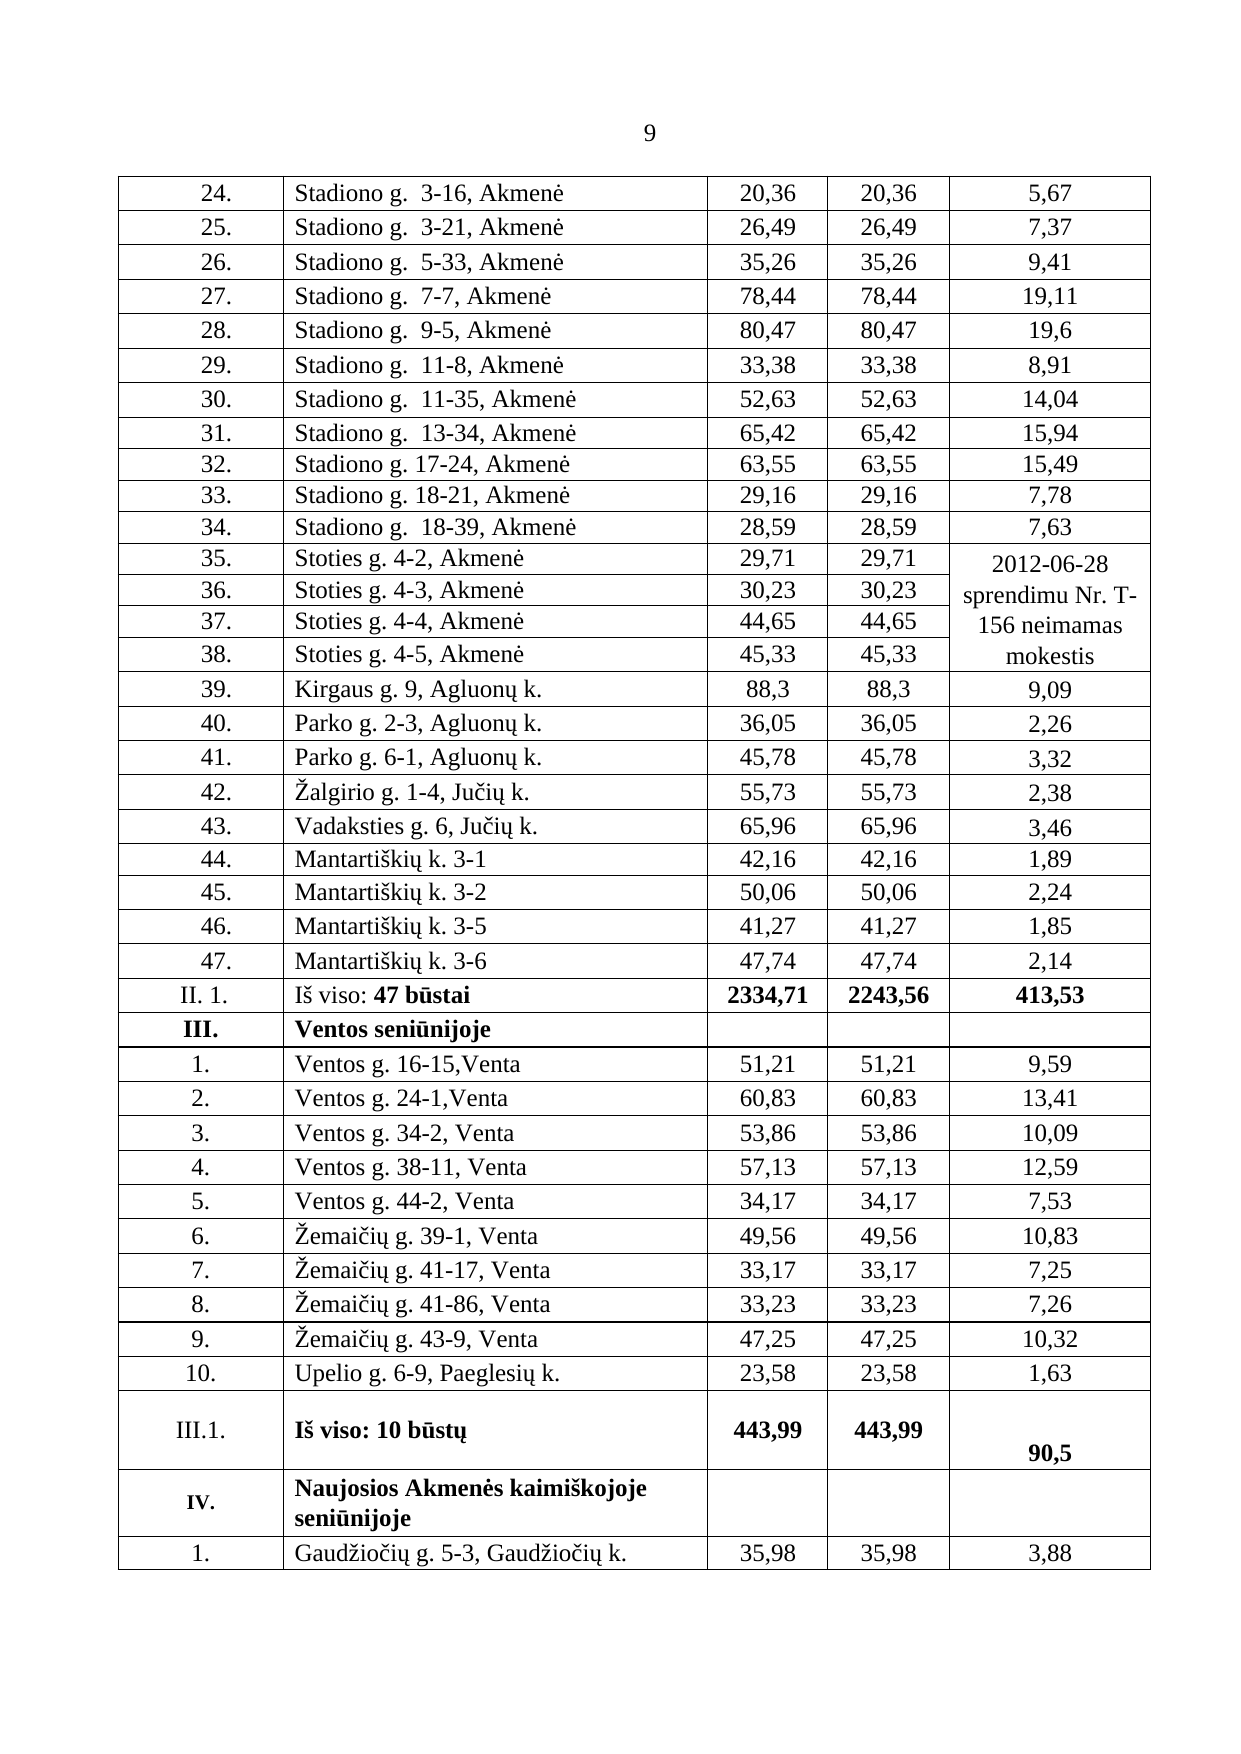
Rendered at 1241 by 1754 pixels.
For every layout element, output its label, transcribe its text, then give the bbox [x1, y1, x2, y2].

table_cell [1151, 605, 1181, 637]
table_cell Ventos seniūnijoje [284, 1013, 707, 1046]
table_cell 88,3 [708, 672, 827, 706]
table_cell 2243,56 [828, 979, 949, 1012]
table_cell [1151, 244, 1181, 279]
table_cell 80,47 [828, 314, 949, 347]
table_cell II. 1. [119, 979, 283, 1012]
table_cell [1151, 740, 1181, 774]
table_cell Stadiono g. 9-5, Akmenė [284, 314, 707, 347]
table_cell 32. [119, 449, 283, 479]
table_cell [1151, 1390, 1181, 1438]
table_cell Mantartiškių k. 3-1 [284, 844, 707, 874]
table_cell 35,26 [828, 245, 949, 279]
table_cell 8,91 [950, 349, 1150, 382]
table_cell 29,71 [828, 544, 949, 574]
table_cell 57,13 [708, 1151, 827, 1184]
table_cell 45,33 [828, 638, 949, 671]
table_cell 9. [119, 1323, 283, 1356]
table_cell 30,23 [828, 575, 949, 605]
table_cell 7. [119, 1254, 283, 1287]
table_cell [828, 1470, 949, 1536]
table_cell 3,88 [950, 1537, 1150, 1569]
table_cell 38. [119, 638, 283, 671]
table_cell Mantartiškių k. 3-5 [284, 910, 707, 943]
table_cell 13,41 [950, 1082, 1150, 1115]
table_cell 31. [119, 418, 283, 448]
table_cell 7,78 [950, 481, 1150, 511]
table_cell 47,74 [828, 944, 949, 978]
table_cell [1151, 671, 1181, 706]
table_cell Stadiono g. 3-16, Akmenė [284, 177, 707, 210]
table_cell 47,25 [708, 1323, 827, 1356]
table_cell [1151, 1115, 1181, 1149]
table_cell 78,44 [708, 280, 827, 313]
table_cell 65,42 [708, 418, 827, 448]
table_cell 20,36 [828, 177, 949, 210]
table_cell [1151, 1321, 1181, 1356]
table_cell 33,23 [828, 1288, 949, 1321]
table_cell 51,21 [828, 1048, 949, 1081]
table_cell 42. [119, 775, 283, 809]
table_cell 80,47 [708, 314, 827, 347]
table_cell 30. [119, 383, 283, 417]
table_cell 41,27 [708, 910, 827, 943]
table_cell IV. [119, 1470, 283, 1536]
table_cell 33,38 [708, 349, 827, 382]
table_cell 40. [119, 707, 283, 740]
table_cell 49,56 [708, 1219, 827, 1253]
table_cell 7,25 [950, 1254, 1150, 1287]
table_cell Ventos g. 38-11, Venta [284, 1151, 707, 1184]
table_cell [1151, 637, 1181, 671]
table_cell 88,3 [828, 672, 949, 706]
table_cell 20,36 [708, 177, 827, 210]
table_cell 33,17 [828, 1254, 949, 1287]
table_cell 47,74 [708, 944, 827, 978]
table_cell [1151, 1287, 1181, 1321]
table_cell [708, 1013, 827, 1046]
table_cell [1151, 1184, 1181, 1218]
table_cell [1151, 809, 1181, 843]
table_cell 2,24 [950, 876, 1150, 909]
table_cell 49,56 [828, 1219, 949, 1253]
table_cell [708, 1470, 827, 1536]
table_cell 7,26 [950, 1288, 1150, 1321]
table_cell 27. [119, 280, 283, 313]
table_cell 35,98 [708, 1537, 827, 1569]
table_cell [1151, 1253, 1181, 1287]
table_cell 7,37 [950, 211, 1150, 244]
table_cell [1151, 511, 1181, 542]
table_cell Žemaičių g. 41-86, Venta [284, 1288, 707, 1321]
table_cell Žemaičių g. 39-1, Venta [284, 1219, 707, 1253]
table_cell 2012-06-28 sprendimu Nr. T-156 neimamas mokestis [950, 544, 1150, 671]
table_cell [1151, 843, 1181, 874]
table_cell III. [119, 1013, 283, 1046]
table_cell 33. [119, 481, 283, 511]
table_cell 53,86 [828, 1116, 949, 1149]
table_cell 29,16 [708, 481, 827, 511]
table_cell 60,83 [708, 1082, 827, 1115]
table_cell [1151, 1046, 1181, 1081]
table_cell 65,96 [828, 810, 949, 843]
table_cell 45,33 [708, 638, 827, 671]
table_cell [1151, 574, 1181, 605]
table_cell 8. [119, 1288, 283, 1321]
table_cell [1151, 1536, 1181, 1569]
table_cell 1,85 [950, 910, 1150, 943]
table_cell Ventos g. 34-2, Venta [284, 1116, 707, 1149]
table_cell [1151, 1438, 1181, 1469]
table_cell [1151, 706, 1181, 740]
table_cell 65,96 [708, 810, 827, 843]
table_cell Ventos g. 44-2, Venta [284, 1185, 707, 1218]
table_cell 33,38 [828, 349, 949, 382]
table_cell 443,99 [708, 1391, 827, 1469]
table_cell 36,05 [708, 707, 827, 740]
table_cell 12,59 [950, 1151, 1150, 1184]
table_cell 78,44 [828, 280, 949, 313]
table_cell 2. [119, 1082, 283, 1115]
table_cell 43. [119, 810, 283, 843]
table_cell 2,26 [950, 707, 1150, 740]
table_cell 2334,71 [708, 979, 827, 1012]
table_cell 9,59 [950, 1048, 1150, 1081]
table_cell [1151, 1012, 1181, 1046]
table_cell 42,16 [828, 844, 949, 874]
table_cell 19,11 [950, 280, 1150, 313]
table_cell Mantartiškių k. 3-2 [284, 876, 707, 909]
table_cell 4. [119, 1151, 283, 1184]
table_cell Naujosios Akmenės kaimiškojoje seniūnijoje [284, 1470, 707, 1536]
table_cell 23,58 [828, 1357, 949, 1390]
table_cell [1151, 1218, 1181, 1253]
table_cell III.1. [119, 1391, 283, 1469]
table_cell 30,23 [708, 575, 827, 605]
table_cell 45,78 [708, 741, 827, 774]
table_cell 34,17 [708, 1185, 827, 1218]
table_cell [828, 1013, 949, 1046]
table_cell Žemaičių g. 43-9, Venta [284, 1323, 707, 1356]
table_cell Stadiono g. 5-33, Akmenė [284, 245, 707, 279]
table_cell 55,73 [708, 775, 827, 809]
table_cell [1151, 1081, 1181, 1115]
table_cell Stoties g. 4-5, Akmenė [284, 638, 707, 671]
table_cell 28,59 [828, 512, 949, 542]
table_cell Stadiono g. 3-21, Akmenė [284, 211, 707, 244]
table_cell 413,53 [950, 979, 1150, 1012]
table_cell Žalgirio g. 1-4, Jučių k. [284, 775, 707, 809]
table_cell 5,67 [950, 177, 1150, 210]
table_cell 5. [119, 1185, 283, 1218]
table_cell 50,06 [828, 876, 949, 909]
table_cell 35,26 [708, 245, 827, 279]
table_cell 9,41 [950, 245, 1150, 279]
table_cell 65,42 [828, 418, 949, 448]
table_cell [950, 1013, 1150, 1046]
table_cell [1151, 480, 1181, 511]
table_cell 2,38 [950, 775, 1150, 809]
table_cell 44,65 [708, 606, 827, 637]
table_cell Vadaksties g. 6, Jučių k. [284, 810, 707, 843]
table_cell Stoties g. 4-3, Akmenė [284, 575, 707, 605]
table_cell Stadiono g. 11-8, Akmenė [284, 349, 707, 382]
table_cell 1,89 [950, 844, 1150, 874]
table_cell Stadiono g. 11-35, Akmenė [284, 383, 707, 417]
table_cell 1,63 [950, 1357, 1150, 1390]
table_cell 35,98 [828, 1537, 949, 1569]
table_cell 10,09 [950, 1116, 1150, 1149]
table_cell [1151, 909, 1181, 943]
table_cell 45. [119, 876, 283, 909]
table_cell 29,16 [828, 481, 949, 511]
table_cell Stadiono g. 17-24, Akmenė [284, 449, 707, 479]
table_cell 10,32 [950, 1323, 1150, 1356]
table_cell 37. [119, 606, 283, 637]
table_cell Stoties g. 4-4, Akmenė [284, 606, 707, 637]
table_cell 15,94 [950, 418, 1150, 448]
table_cell 36. [119, 575, 283, 605]
table_cell 33,23 [708, 1288, 827, 1321]
table_cell Stadiono g. 13-34, Akmenė [284, 418, 707, 448]
table_cell [1151, 1356, 1181, 1390]
table_cell 3,32 [950, 741, 1150, 774]
table_cell 47,25 [828, 1323, 949, 1356]
table_cell Iš viso: 47 būstai [284, 979, 707, 1012]
table_cell Mantartiškių k. 3-6 [284, 944, 707, 978]
table_cell 41,27 [828, 910, 949, 943]
table_cell Ventos g. 16-15,Venta [284, 1048, 707, 1081]
table_cell 23,58 [708, 1357, 827, 1390]
table_cell 44,65 [828, 606, 949, 637]
table_cell 52,63 [828, 383, 949, 417]
table_cell [1151, 176, 1181, 210]
table_cell Iš viso: 10 būstų [284, 1391, 707, 1469]
table_cell [1151, 543, 1181, 574]
table_cell 63,55 [708, 449, 827, 479]
table_cell [1151, 943, 1181, 978]
table_cell 35. [119, 544, 283, 574]
table_cell [1151, 774, 1181, 809]
table_cell 26,49 [708, 211, 827, 244]
table_cell 60,83 [828, 1082, 949, 1115]
table_cell 10,83 [950, 1219, 1150, 1253]
table_cell Ventos g. 24-1,Venta [284, 1082, 707, 1115]
table_cell 7,63 [950, 512, 1150, 542]
table_cell 50,06 [708, 876, 827, 909]
table_cell Stadiono g. 18-39, Akmenė [284, 512, 707, 542]
table_cell 443,99 [828, 1391, 949, 1469]
table_cell 46. [119, 910, 283, 943]
table_cell 51,21 [708, 1048, 827, 1081]
table_cell 52,63 [708, 383, 827, 417]
table_cell 57,13 [828, 1151, 949, 1184]
table_cell 47. [119, 944, 283, 978]
table_cell [1151, 279, 1181, 313]
table_cell [1151, 348, 1181, 382]
table_cell Stoties g. 4-2, Akmenė [284, 544, 707, 574]
table_cell 10. [119, 1357, 283, 1390]
table_cell 14,04 [950, 383, 1150, 417]
table_cell [1151, 210, 1181, 244]
table_cell 44. [119, 844, 283, 874]
table_cell Kirgaus g. 9, Agluonų k. [284, 672, 707, 706]
table_cell 3,46 [950, 810, 1150, 843]
table_cell 41. [119, 741, 283, 774]
table_cell 1. [119, 1537, 283, 1569]
table_cell 26. [119, 245, 283, 279]
table_cell 45,78 [828, 741, 949, 774]
table_cell 9,09 [950, 672, 1150, 706]
table_cell 26,49 [828, 211, 949, 244]
table_cell Upelio g. 6-9, Paeglesių k. [284, 1357, 707, 1390]
table_cell [1151, 313, 1181, 347]
table_cell 15,49 [950, 449, 1150, 479]
table_cell 42,16 [708, 844, 827, 874]
table_cell Stadiono g. 7-7, Akmenė [284, 280, 707, 313]
table_cell 3. [119, 1116, 283, 1149]
table_cell [950, 1470, 1150, 1536]
table_cell Parko g. 6-1, Agluonų k. [284, 741, 707, 774]
table_cell 34. [119, 512, 283, 542]
table_cell 55,73 [828, 775, 949, 809]
table_cell [1151, 448, 1181, 479]
table_cell 28,59 [708, 512, 827, 542]
table_cell 63,55 [828, 449, 949, 479]
table_cell 2,14 [950, 944, 1150, 978]
table_cell 25. [119, 211, 283, 244]
table_cell 29. [119, 349, 283, 382]
table_cell Parko g. 2-3, Agluonų k. [284, 707, 707, 740]
table_cell 90,5 [950, 1391, 1150, 1469]
table_cell [1151, 1150, 1181, 1184]
table_cell [1151, 417, 1181, 448]
table_cell 34,17 [828, 1185, 949, 1218]
table_cell 1. [119, 1048, 283, 1081]
table_cell 53,86 [708, 1116, 827, 1149]
table_cell 24. [119, 177, 283, 210]
table_cell 6. [119, 1219, 283, 1253]
table_cell 19,6 [950, 314, 1150, 347]
table_cell 7,53 [950, 1185, 1150, 1218]
table_cell 36,05 [828, 707, 949, 740]
table_cell Gaudžiočių g. 5-3, Gaudžiočių k. [284, 1537, 707, 1569]
table_cell 28. [119, 314, 283, 347]
table_cell [1151, 875, 1181, 909]
table_cell 33,17 [708, 1254, 827, 1287]
table_cell [1151, 978, 1181, 1012]
table_cell 39. [119, 672, 283, 706]
table_cell Žemaičių g. 41-17, Venta [284, 1254, 707, 1287]
table_cell 29,71 [708, 544, 827, 574]
table_cell [1151, 1469, 1181, 1536]
table_cell [1151, 382, 1181, 417]
table_cell Stadiono g. 18-21, Akmenė [284, 481, 707, 511]
